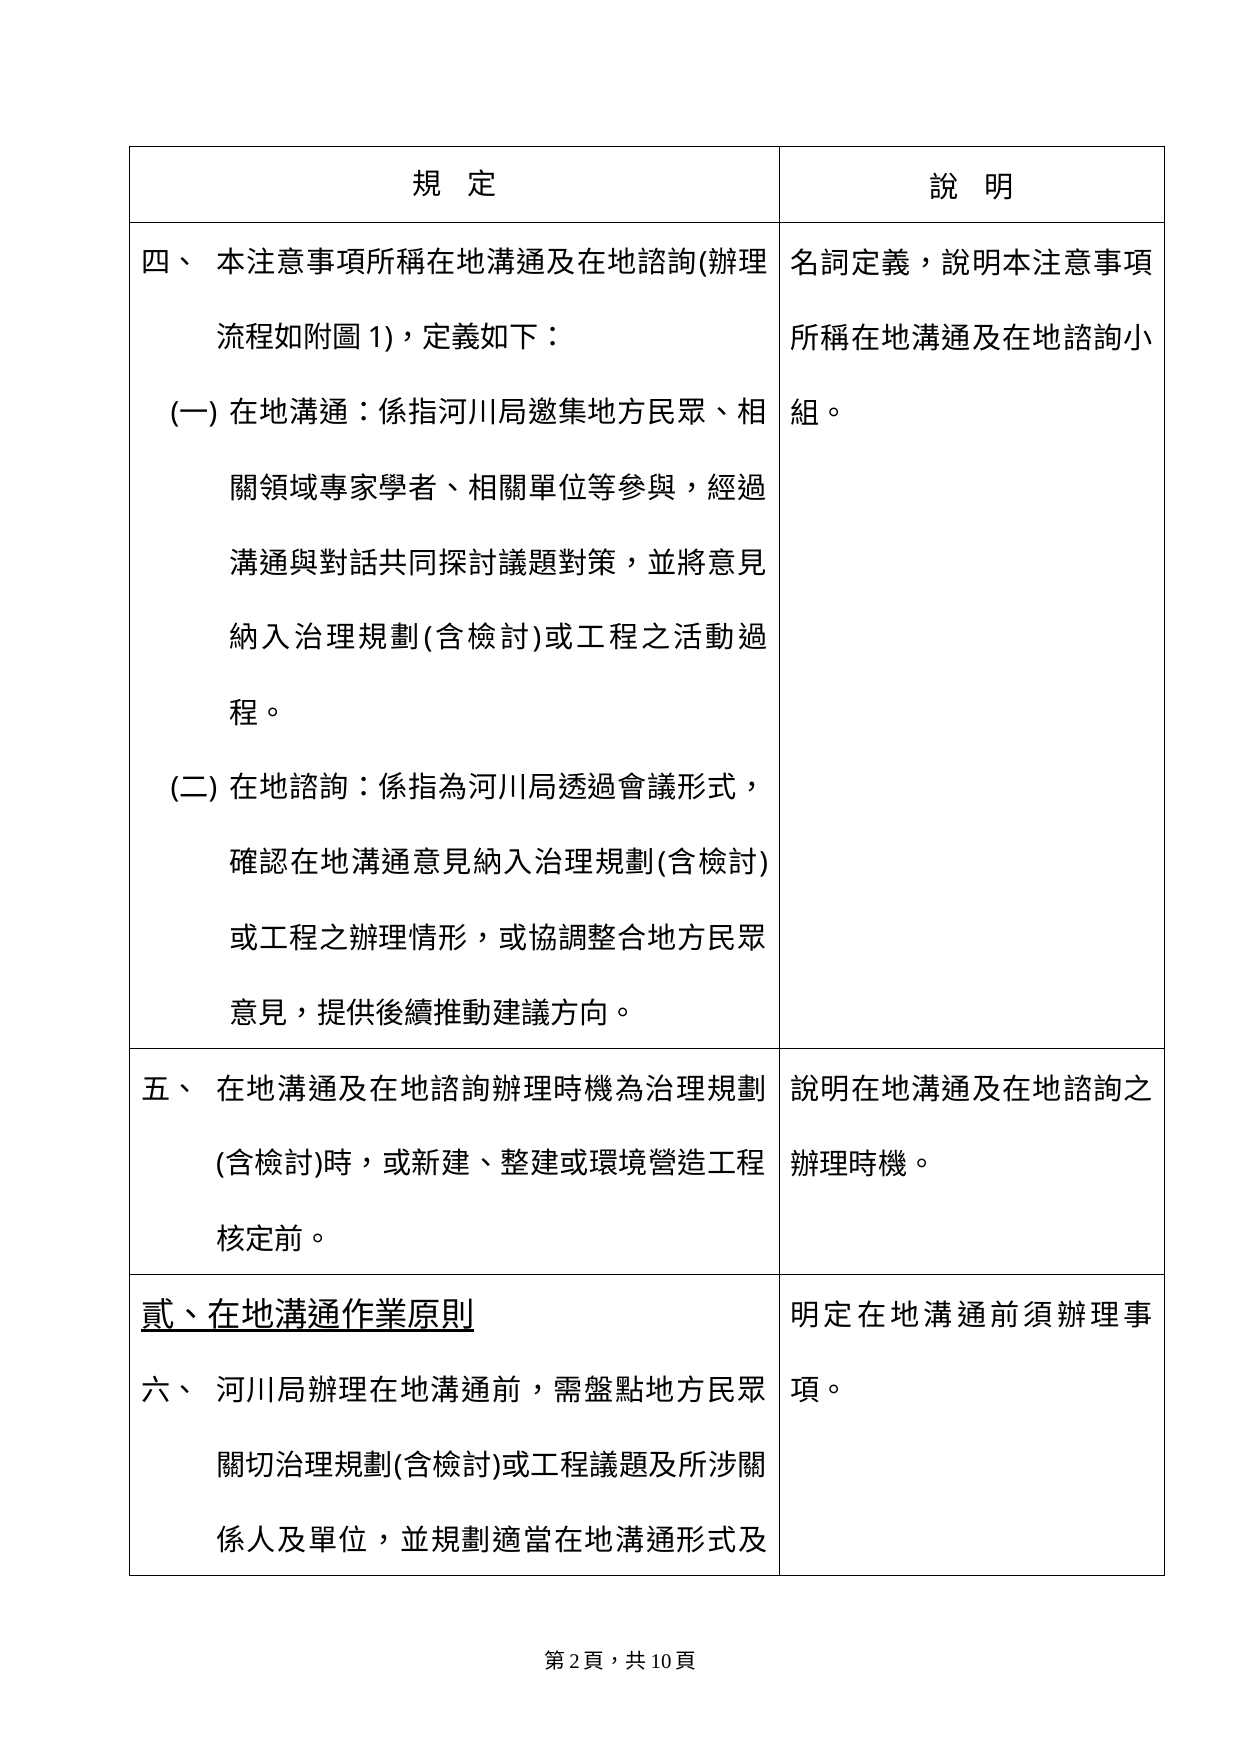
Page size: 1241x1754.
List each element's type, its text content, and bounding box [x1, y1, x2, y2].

table_cell 貳、在地溝通作業原則 河川局辦理在地溝通前，需盤點地方民眾關切治理規劃(含檢討)或工程議題及所涉關係人及單位，並規劃適當在地溝通形式及內容。 [130, 1275, 779, 1575]
table_header 說 明 [780, 147, 1164, 222]
table_header 規 定 [130, 147, 779, 222]
table_cell 明定在地溝通前須辦理事項。 [780, 1275, 1164, 1575]
table_cell 說明在地溝通及在地諮詢之辦理時機。 [780, 1049, 1164, 1274]
table_cell 在地溝通及在地諮詢辦理時機為治理規劃(含檢討)時，或新建、整建或環境營造工程核定前。 [130, 1049, 779, 1274]
table_cell 本注意事項所稱在地溝通及在地諮詢(辦理流程如附圖1)，定義如下： 在地溝通：係指河川局邀集地方民眾、相關領域專家學者、相關單位等參與，經過溝通與對話共同探討議題對策，並將意見納入治理規劃(含檢討)或工程之活動過程。 在地諮詢：係指為河川局透過會議形式，確認在地溝通意見納入治理規劃(含檢討)或工程之辦理情形，或協調整合地方民眾意見，提供後續推動建議方向。 [130, 223, 779, 1048]
table_cell 名詞定義，說明本注意事項所稱在地溝通及在地諮詢小組。 [780, 223, 1164, 1048]
